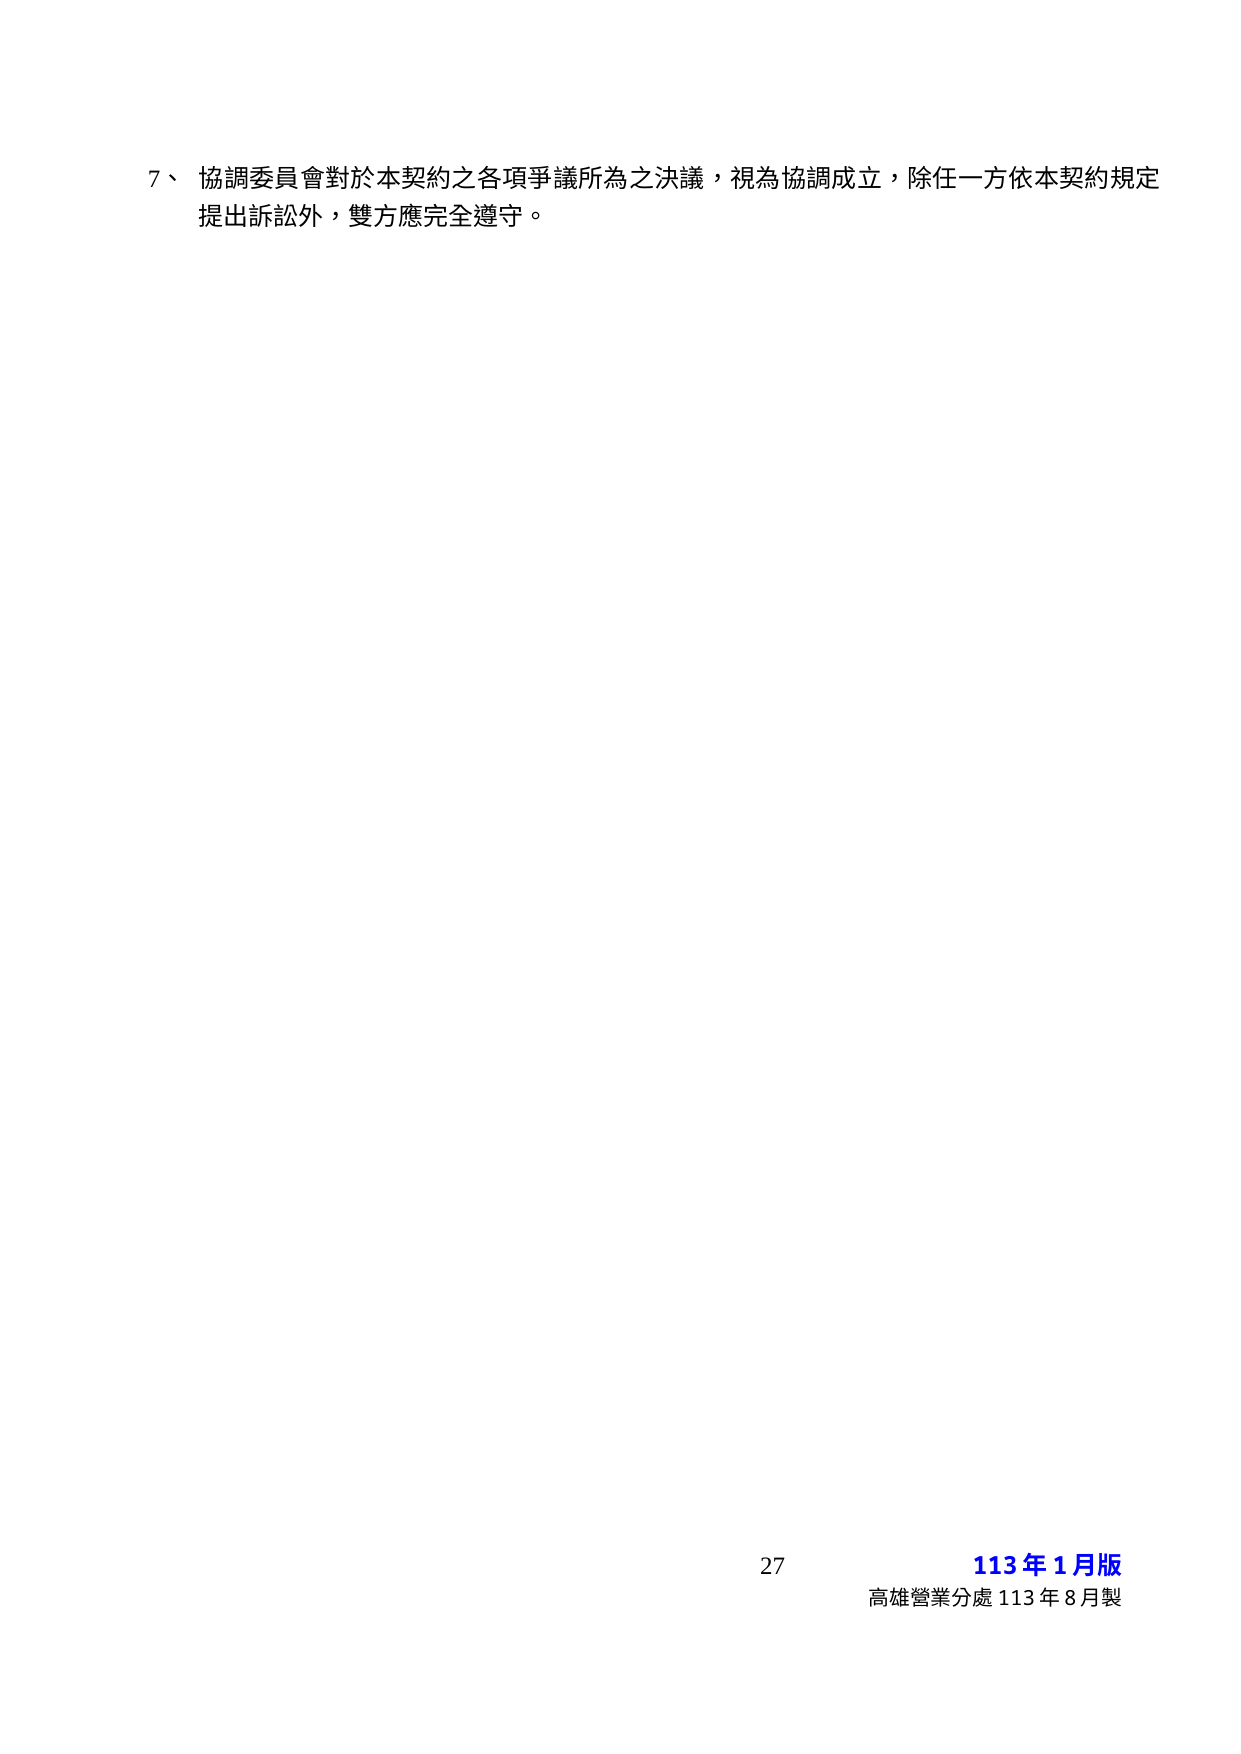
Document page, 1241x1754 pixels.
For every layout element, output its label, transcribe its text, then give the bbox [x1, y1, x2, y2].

list 協調委員會對於本契約之各項爭議所為之決議，視為協調成立，除任一方依本契約規定提出訴訟外，雙方應完全遵守。 [148, 158, 1162, 233]
